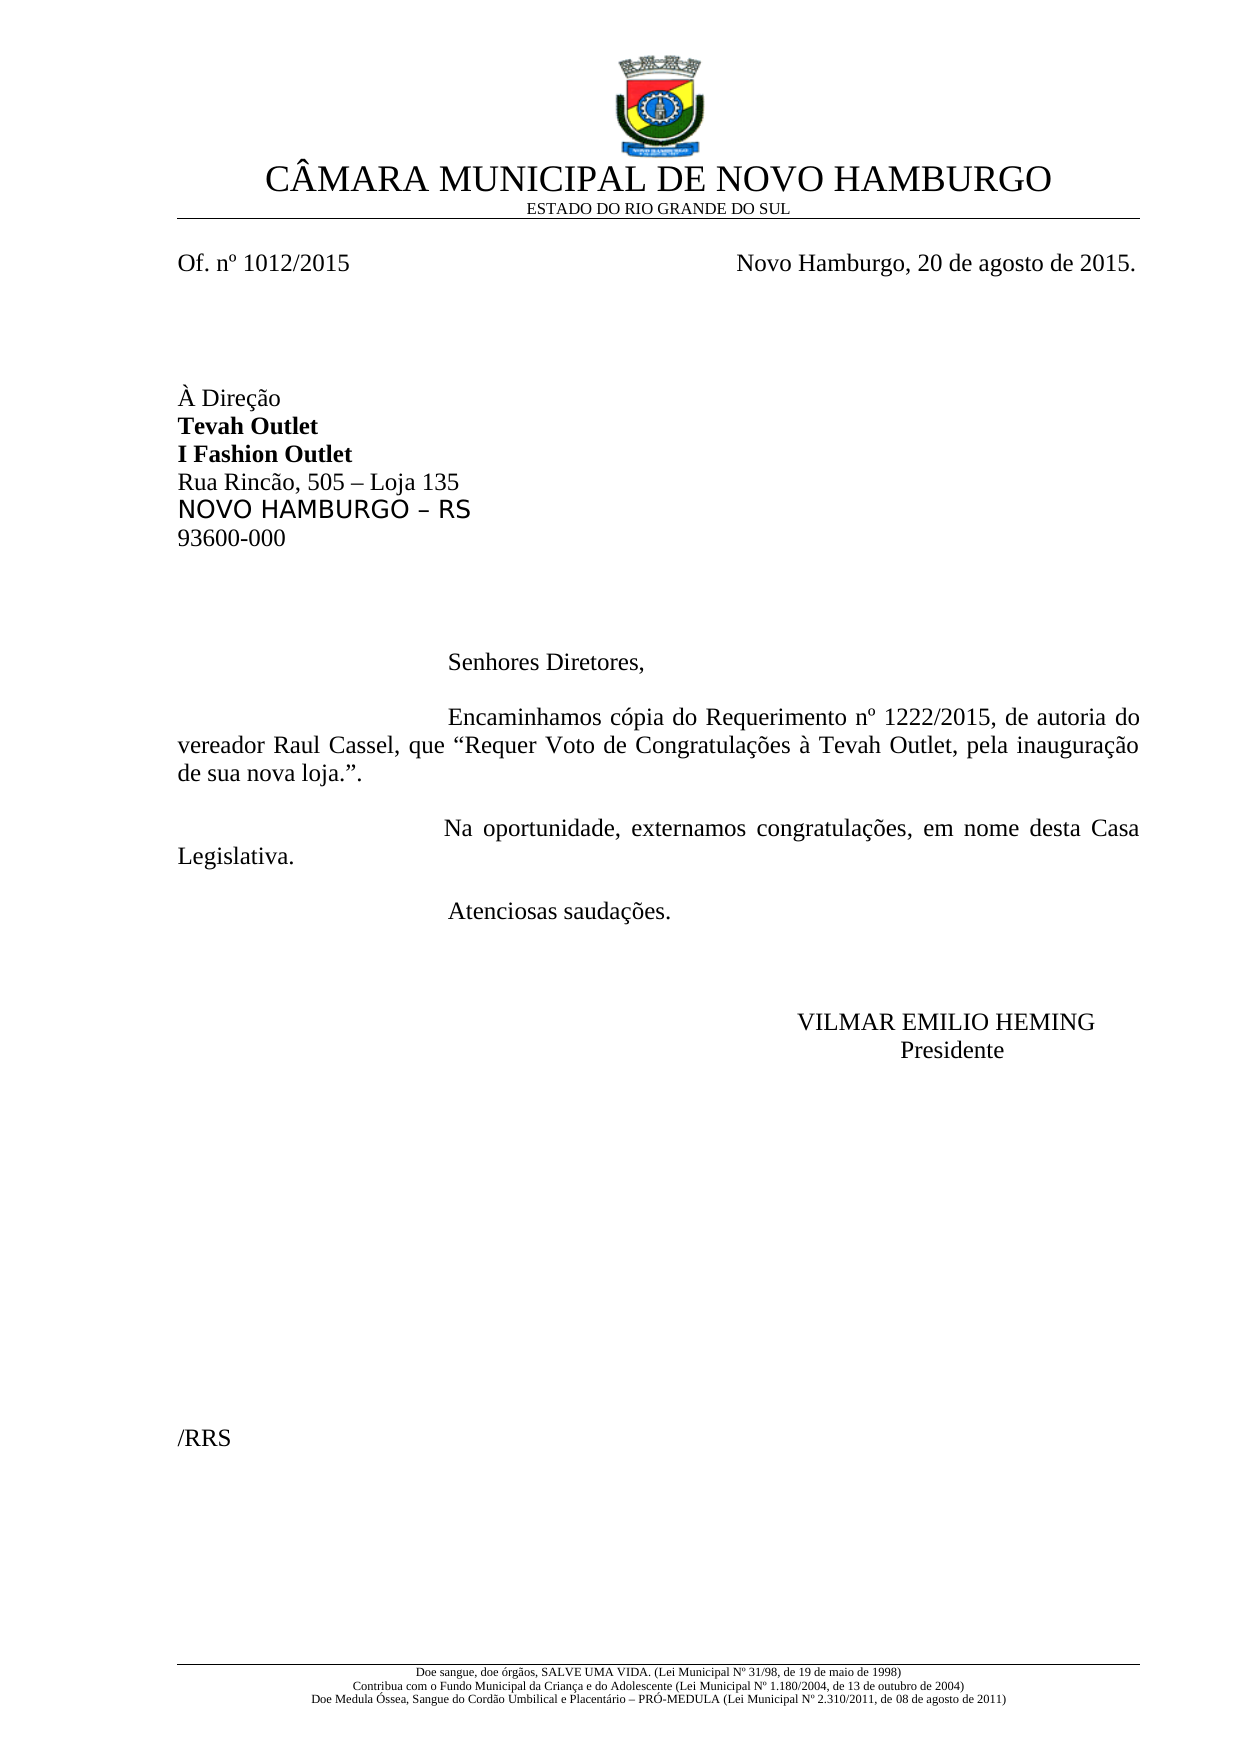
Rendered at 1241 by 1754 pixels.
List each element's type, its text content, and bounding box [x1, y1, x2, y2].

text Na oportunidade, externamos congratulações, em nome desta Casa Legislativa. [177, 814, 1140, 869]
text /RRS [177, 1424, 1140, 1451]
text I Fashion Outlet [177, 440, 1140, 468]
text Rua Rincão, 505 – Loja 135 [177, 468, 1140, 495]
text Of. nº 1012/2015 Novo Hamburgo, 20 de agosto de 2015. [177, 249, 1140, 276]
picture [608, 47, 709, 163]
text Presidente [177, 1036, 1140, 1063]
text Tevah Outlet [177, 412, 1140, 440]
text Senhores Diretores, [177, 648, 1140, 676]
text Encaminhamos cópia do Requerimento nº 1222/2015, de autoria do vereador Raul Cassel, que “Requer Voto de Congratulações à Tevah Outlet, pela inauguração de sua nova loja.”. [177, 703, 1140, 786]
text VILMAR EMILIO HEMING [797, 1008, 1140, 1036]
text À Direção [177, 384, 1140, 412]
text 93600-000 [177, 524, 1140, 552]
text Atenciosas saudações. [177, 897, 1140, 925]
text NOVO HAMBURGO – RS [177, 495, 1140, 524]
